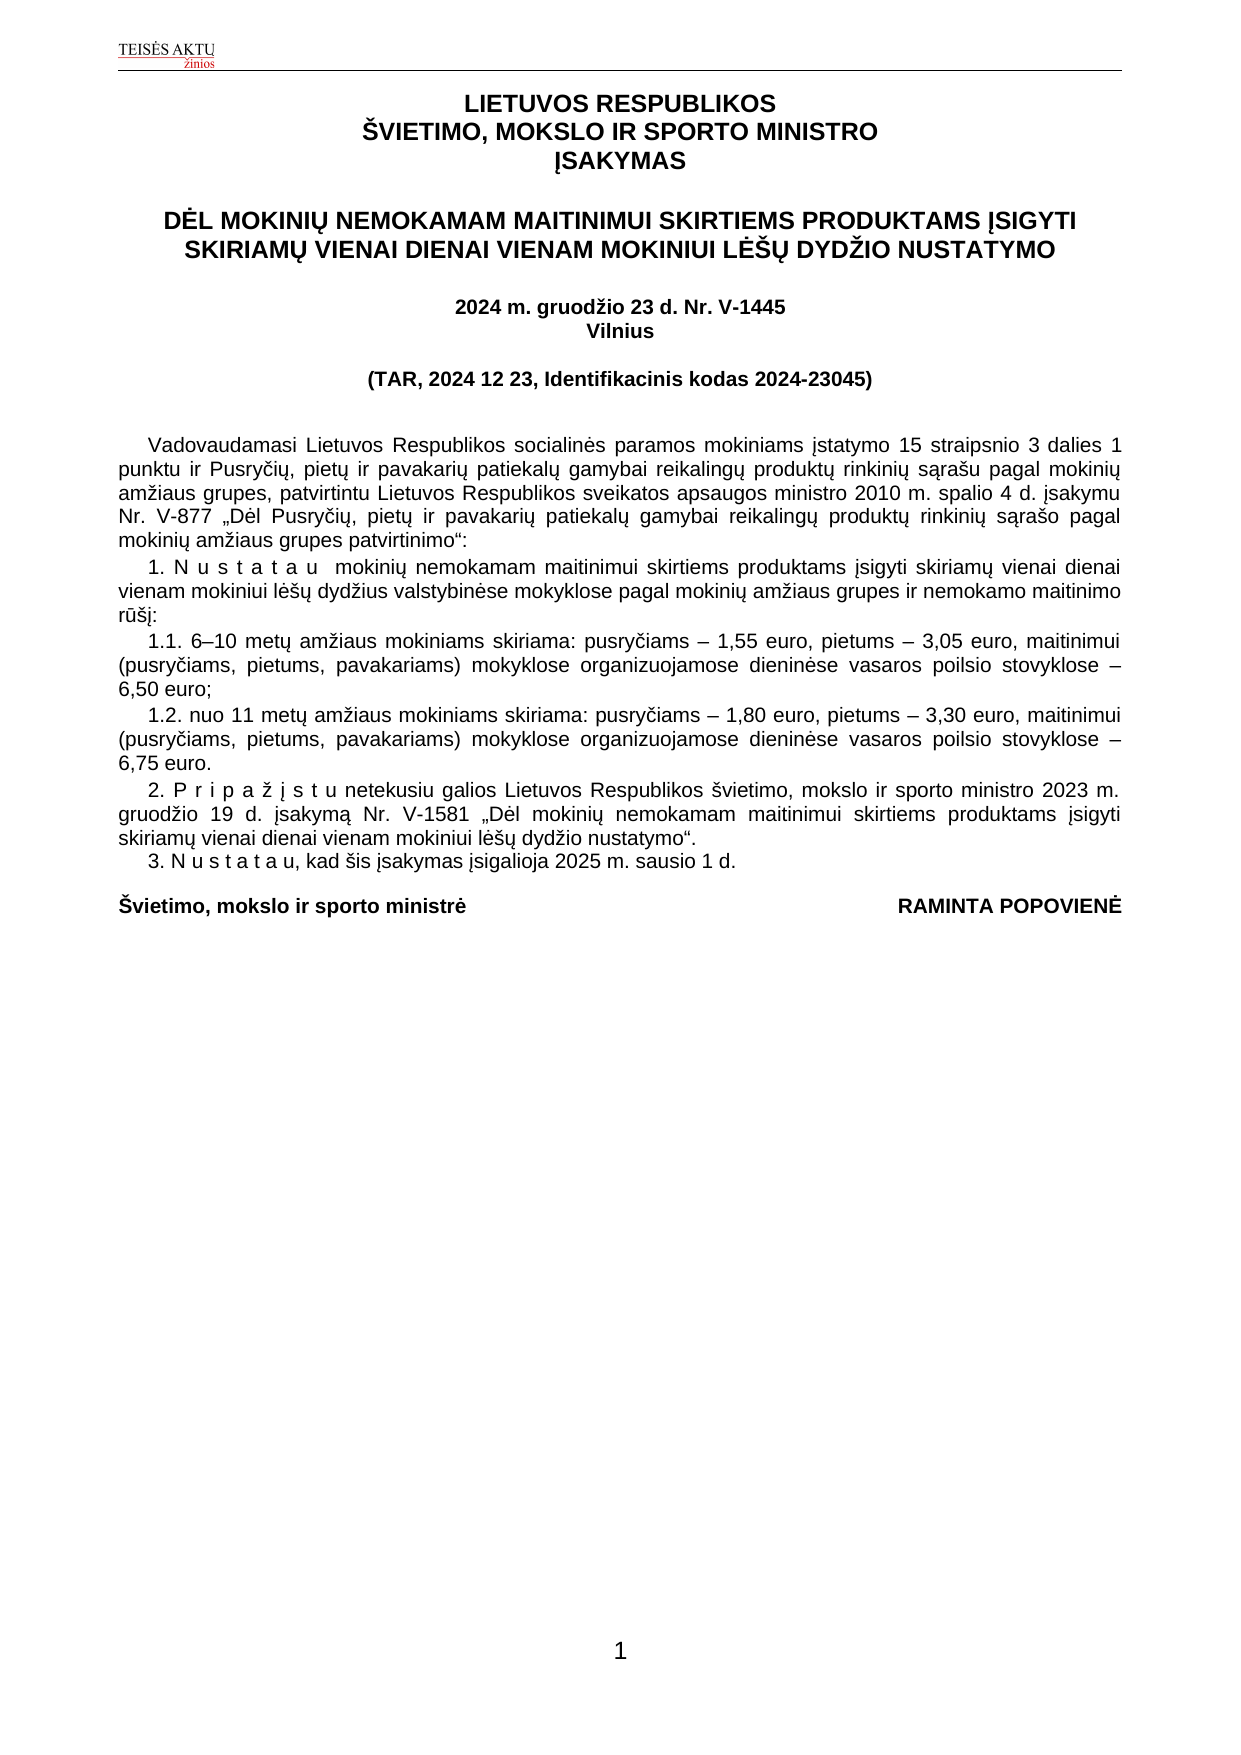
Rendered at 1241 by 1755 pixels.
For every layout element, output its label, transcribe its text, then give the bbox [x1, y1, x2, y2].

text 3. N u s t a t a u, kad šis įsakymas įsigalioja 2025 m. sausio 1 d. [118, 849, 1122, 873]
text 1.2. nuo 11 metų amžiaus mokiniams skiriama: pusryčiams – 1,80 euro, pietums – 3,30 euro, maitinimui (pusryčiams, pietums, pavakariams) mokyklose organizuojamose dieninėse vasaros poilsio stovyklose – 6,75 euro. [118, 703, 1122, 775]
text Švietimo, mokslo ir sporto ministrė Raminta Popovienė [118, 894, 1122, 918]
text 2. P r i p a ž į s t u netekusiu galios Lietuvos Respublikos švietimo, mokslo ir sporto ministro 2023 m. gruodžio 19 d. įsakymą Nr. V-1581 „Dėl mokinių nemokamam maitinimui skirtiems produktams įsigyti skiriamų vienai dienai vienam mokiniui lėšų dydžio nustatymo“. [118, 777, 1122, 849]
text DĖL MOKINIŲ NEMOKAMAM MAITINIMUI SKIRTIEMS PRODUKTAMS ĮSIGYTI SKIRIAMŲ VIENAI DIENAI VIENAM MOKINIUI LĖŠŲ DYDŽIO NUSTATYMO [118, 206, 1122, 264]
text Vadovaudamasi Lietuvos Respublikos socialinės paramos mokiniams įstatymo 15 straipsnio 3 dalies 1 punktu ir Pusryčių, pietų ir pavakarių patiekalų gamybai reikalingų produktų rinkinių sąrašu pagal mokinių amžiaus grupes, patvirtintu Lietuvos Respublikos sveikatos apsaugos ministro 2010 m. spalio 4 d. įsakymu Nr. V-877 „Dėl Pusryčių, pietų ir pavakarių patiekalų gamybai reikalingų produktų rinkinių sąrašo pagal mokinių amžiaus grupes patvirtinimo“: [118, 432, 1122, 552]
text 2024 m. gruodžio 23 d. Nr. V-1445 Vilnius (TAR, 2024 12 23, Identifikacinis kodas 2024-23045) [118, 295, 1122, 391]
text 1. N u s t a t a u mokinių nemokamam maitinimui skirtiems produktams įsigyti skiriamų vienai dienai vienam mokiniui lėšų dydžius valstybinėse mokyklose pagal mokinių amžiaus grupes ir nemokamo maitinimo rūšį: [118, 554, 1122, 626]
text LIETUVOS RESPUBLIKOS ŠVIETIMO, MOKSLO IR SPORTO MINISTRO ĮSAKYMAS [118, 89, 1122, 175]
text 1.1. 6–10 metų amžiaus mokiniams skiriama: pusryčiams – 1,55 euro, pietums – 3,05 euro, maitinimui (pusryčiams, pietums, pavakariams) mokyklose organizuojamose dieninėse vasaros poilsio stovyklose – 6,50 euro; [118, 629, 1122, 701]
